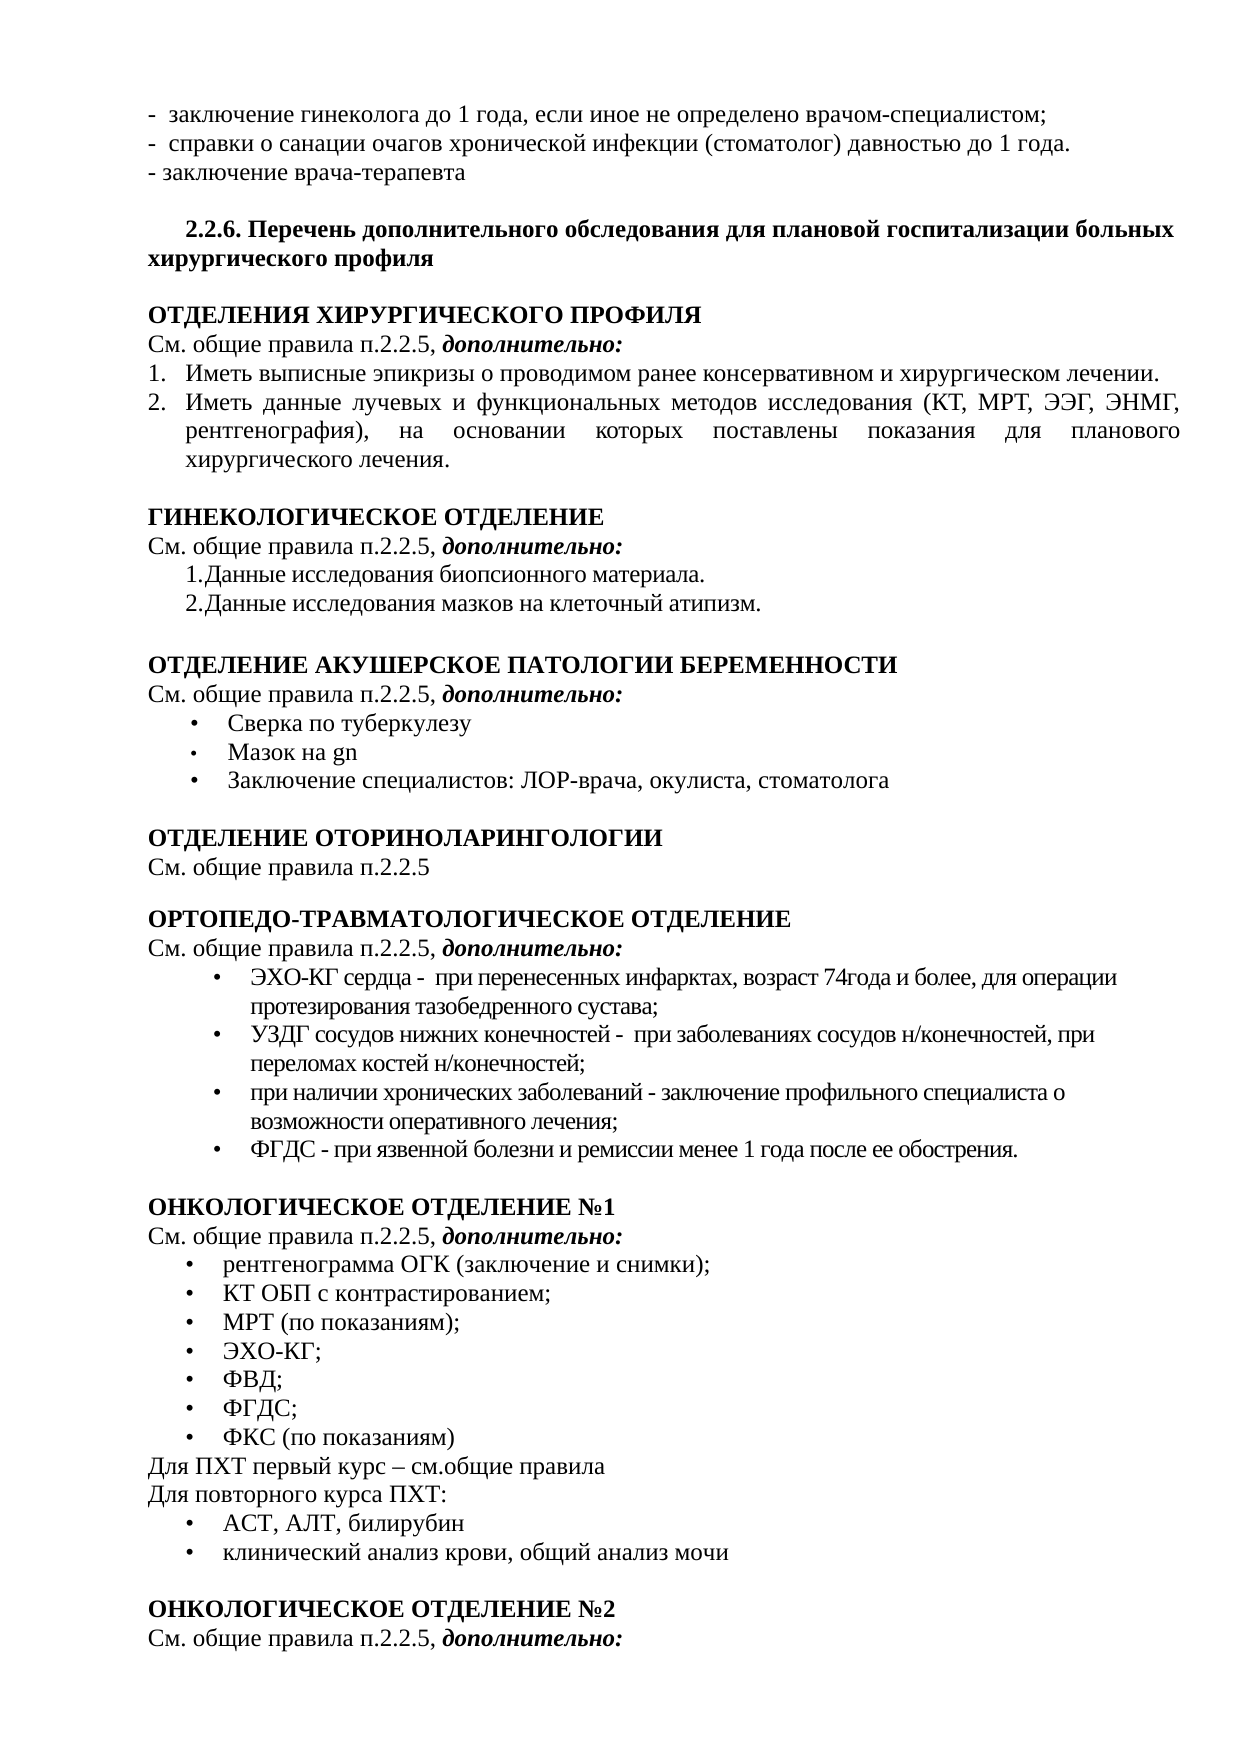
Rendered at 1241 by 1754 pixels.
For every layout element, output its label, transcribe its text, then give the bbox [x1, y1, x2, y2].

subtitle Иметь данные лучевых и функциональных методов исследования (КТ, МРТ, ЭЭГ, ЭНМГ, рентгенография), на основании которых поставлены показания для планового хирургического лечения. [148, 387, 1181, 473]
text ОТДЕЛЕНИЯ ХИРУРГИЧЕСКОГО ПРОФИЛЯ [148, 300, 1181, 329]
text См. общие правила п.2.2.5, дополнительно: [148, 531, 1181, 559]
subtitle Иметь выписные эпикризы о проводимом ранее консервативном и хирургическом лечении. [148, 358, 1181, 387]
text - справки о санации очагов хронической инфекции (стоматолог) давностью до 1 года. [148, 128, 1181, 157]
list при наличии хронических заболеваний - заключение профильного специалиста о возможности оперативного лечения; [213, 1077, 1181, 1134]
text ОРТОПЕДО-ТРАВМАТОЛОГИЧЕСКОЕ ОТДЕЛЕНИЕ [148, 904, 1181, 933]
text ОНКОЛОГИЧЕСКОЕ ОТДЕЛЕНИЕ №1 [148, 1192, 1181, 1221]
list Сверка по туберкулезу [190, 708, 1181, 737]
list ЭХО-КГ; [185, 1336, 1181, 1364]
list ФГДС; [185, 1393, 1181, 1422]
list АСТ, АЛТ, билирубин [185, 1508, 1181, 1537]
list КТ ОБП с контрастированием; [185, 1278, 1181, 1307]
list Данные исследования мазков на клеточный атипизм. [185, 588, 1181, 617]
text См. общие правила п.2.2.5, дополнительно: [148, 329, 1181, 358]
list ФГДС - при язвенной болезни и ремиссии менее 1 года после ее обострения. [213, 1134, 1181, 1163]
text ГИНЕКОЛОГИЧЕСКОЕ ОТДЕЛЕНИЕ [148, 502, 1181, 531]
text ОТДЕЛЕНИЕ АКУШЕРСКОЕ ПАТОЛОГИИ БЕРЕМЕННОСТИ [148, 651, 1181, 679]
text Для повторного курса ПХТ: [148, 1479, 1181, 1508]
list ЭХО-КГ сердца - при перенесенных инфарктах, возраст 74года и более, для операции протезирования тазобедренного сустава; [213, 962, 1181, 1019]
text См. общие правила п.2.2.5, дополнительно: [148, 933, 1181, 962]
text - заключение гинеколога до 1 года, если иное не определено врачом-специалистом; [148, 99, 1181, 128]
list клинический анализ крови, общий анализ мочи [185, 1537, 1181, 1566]
text Для ПХТ первый курс – см.общие правила [148, 1451, 1181, 1479]
text ОНКОЛОГИЧЕСКОЕ ОТДЕЛЕНИЕ №2 [148, 1594, 1181, 1623]
text ОТДЕЛЕНИЕ ОТОРИНОЛАРИНГОЛОГИИ [148, 823, 1181, 852]
list МРТ (по показаниям); [185, 1307, 1181, 1336]
list Заключение специалистов: ЛОР-врача, окулиста, стоматолога [190, 766, 1181, 794]
text См. общие правила п.2.2.5, дополнительно: [148, 1623, 1181, 1652]
list УЗДГ сосудов нижних конечностей - при заболеваниях сосудов н/конечностей, при переломах костей н/конечностей; [213, 1019, 1181, 1077]
list Данные исследования биопсионного материала. [185, 559, 1181, 588]
text 2.2.6. Перечень дополнительного обследования для плановой госпитализации больных хирургического профиля [148, 214, 1181, 272]
list ФВД; [185, 1364, 1181, 1393]
text См. общие правила п.2.2.5, дополнительно: [148, 1221, 1181, 1249]
list Мазок на gn [190, 737, 1181, 766]
list рентгенограмма ОГК (заключение и снимки); [185, 1249, 1181, 1278]
list ФКС (по показаниям) [185, 1422, 1181, 1451]
text См. общие правила п.2.2.5, дополнительно: [148, 679, 1181, 708]
text - заключение врача-терапевта [148, 157, 1181, 185]
text См. общие правила п.2.2.5 [148, 852, 1181, 881]
